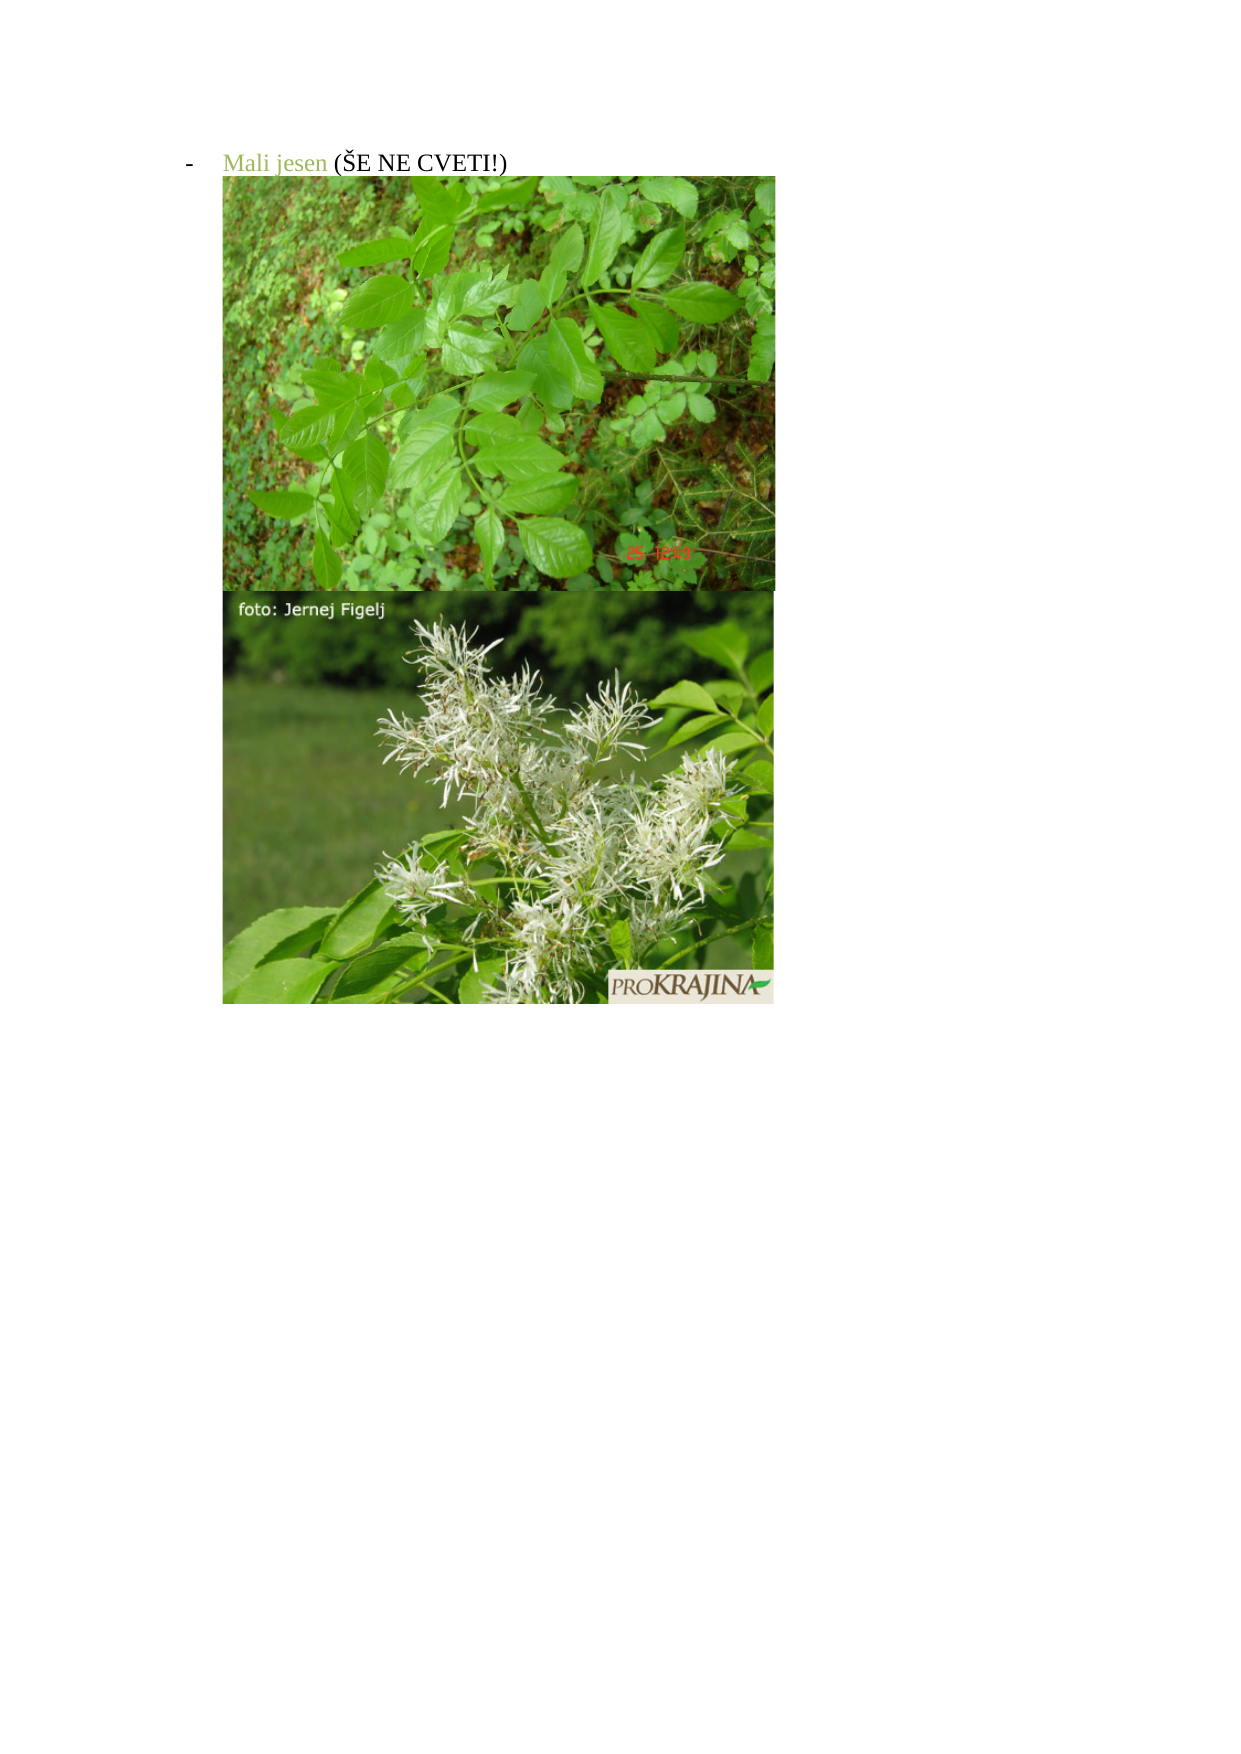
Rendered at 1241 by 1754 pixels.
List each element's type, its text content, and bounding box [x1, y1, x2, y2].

picture [222, 176, 776, 1004]
list Mali jesen (ŠE NE CVETI!) [185, 148, 1093, 176]
